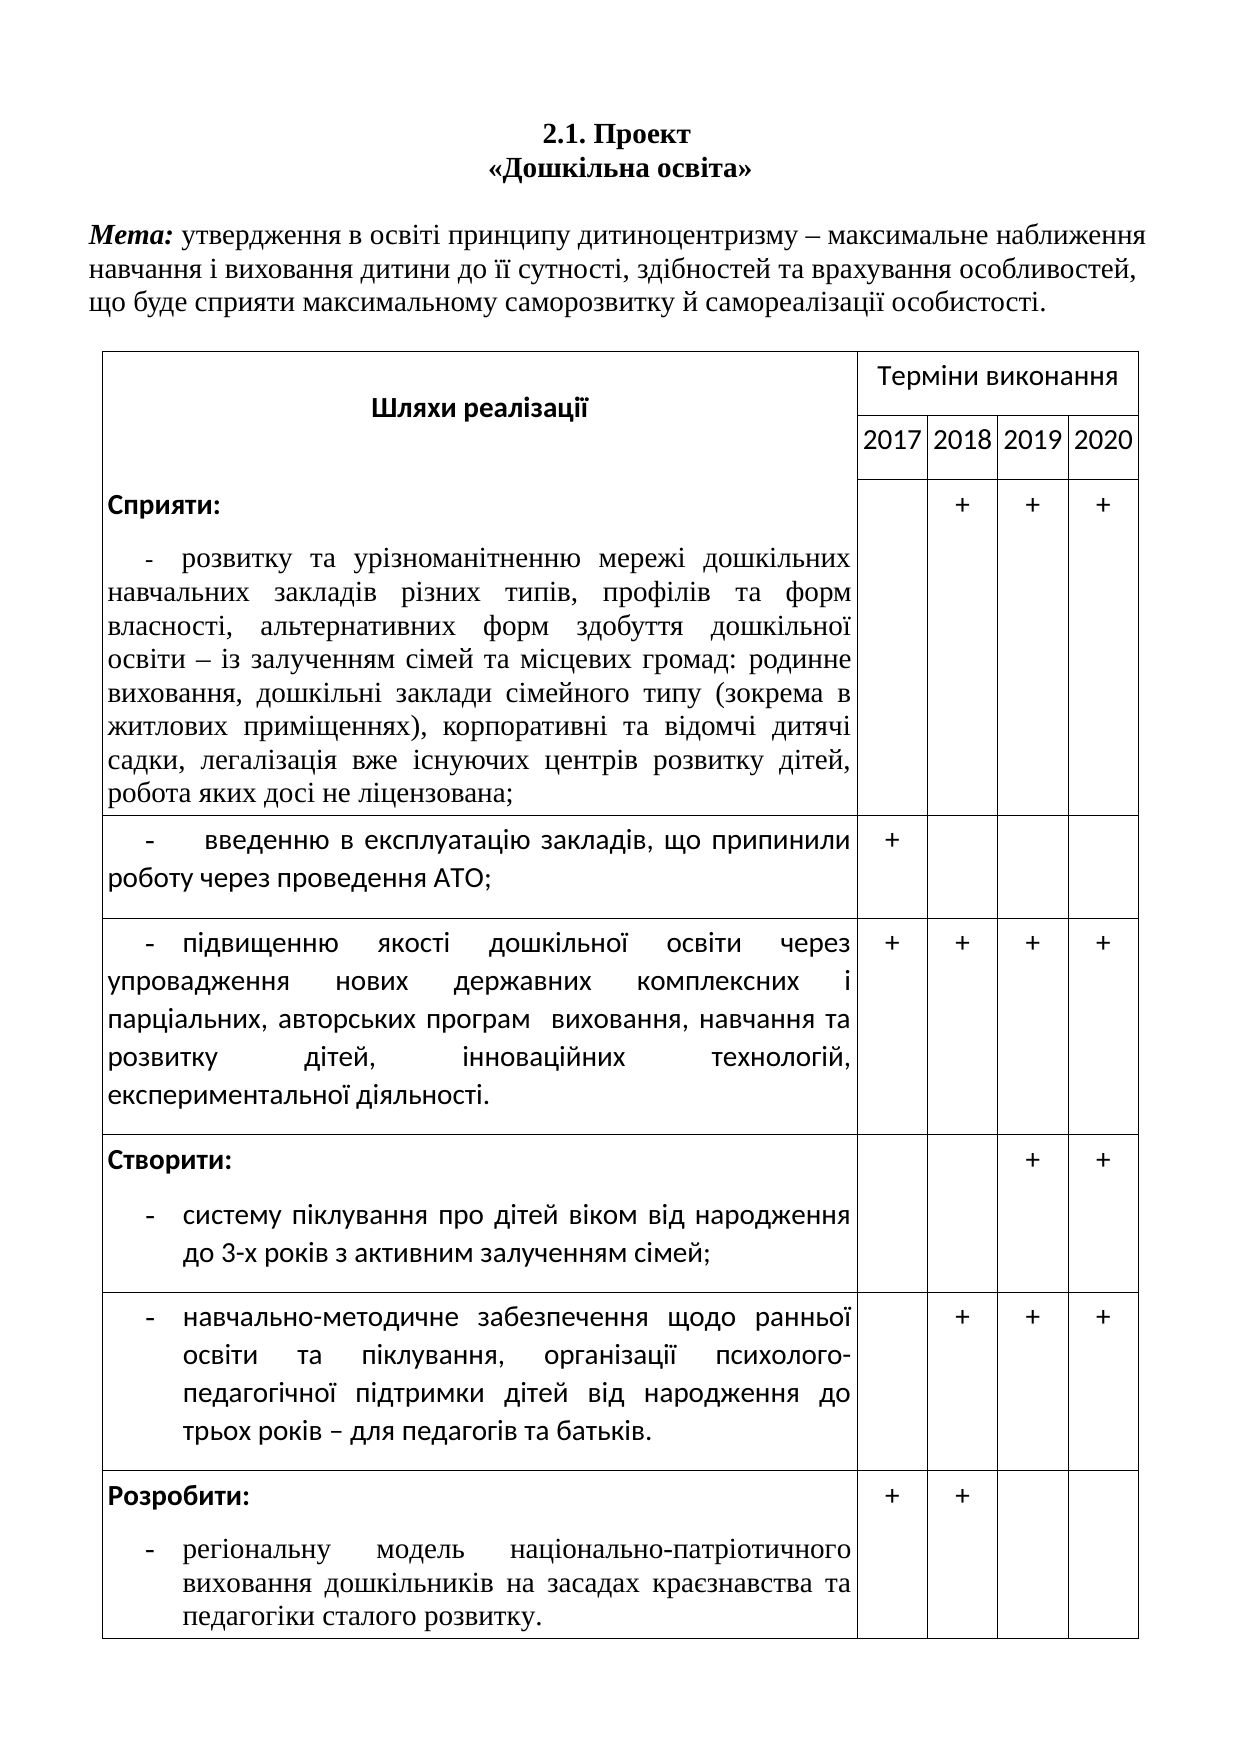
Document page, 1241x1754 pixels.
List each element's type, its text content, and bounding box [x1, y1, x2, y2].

table_cell + [858, 919, 927, 1134]
table_cell + [858, 816, 927, 917]
text 2.1. Проект [89, 117, 1152, 150]
table_cell + [928, 1293, 997, 1470]
table_header Шляхи реалізації [103, 352, 857, 479]
table_cell + [998, 480, 1068, 815]
table_cell Розробити: регіональну модель національно-патріотичного виховання дошкільників на засадах краєзнавства та педагогіки сталого розвитку. [103, 1471, 857, 1638]
table_cell [998, 816, 1068, 917]
text Мета: утвердження в освіті принципу дитиноцентризму – максимальне наближення навчання і виховання дитини до її сутності, здібностей та врахування особливостей, що буде сприяти максимальному саморозвитку й самореалізації особистості. [89, 217, 1152, 318]
table_cell [858, 1293, 927, 1470]
table_cell + [1069, 480, 1138, 815]
table_cell + [928, 480, 997, 815]
table_cell + [1069, 919, 1138, 1134]
table_cell + [928, 1471, 997, 1638]
table_cell + [998, 1293, 1068, 1470]
table_cell [928, 816, 997, 917]
table_cell 2020 [1069, 416, 1138, 479]
table_cell + [928, 919, 997, 1134]
table_cell [1069, 816, 1138, 917]
table_cell [998, 1471, 1068, 1638]
table_header Терміни виконання [858, 352, 1138, 415]
table_cell 2017 [858, 416, 927, 479]
table_cell Створити: систему піклування про дітей віком від народження до 3-х років з активним залученням сімей; [103, 1135, 857, 1292]
table_cell + [998, 1135, 1068, 1292]
table_cell + [858, 1471, 927, 1638]
text «Дошкільна освіта» [89, 150, 1152, 184]
table_cell [1069, 1471, 1138, 1638]
table_cell [858, 480, 927, 815]
table_cell навчально-методичне забезпечення щодо ранньої освіти та піклування, організації психолого-педагогічної підтримки дітей від народження до трьох років – для педагогів та батьків. [103, 1293, 857, 1470]
table_cell 2018 [928, 416, 997, 479]
table_cell + [1069, 1293, 1138, 1470]
table_cell 2019 [998, 416, 1068, 479]
table_cell [858, 1135, 927, 1292]
table_cell [928, 1135, 997, 1292]
table_cell + [1069, 1135, 1138, 1292]
table_cell введенню в експлуатацію закладів, що припинили роботу через проведення АТО; [103, 816, 857, 917]
table_cell підвищенню якості дошкільної освіти через упровадження нових державних комплексних і парціальних, авторських програм виховання, навчання та розвитку дітей, інноваційних технологій, експериментальної діяльності. [103, 919, 857, 1134]
table_cell + [998, 919, 1068, 1134]
table_cell Сприяти: розвитку та урізноманітненню мережі дошкільних навчальних закладів різних типів, профілів та форм власності, альтернативних форм здобуття дошкільної освіти – із залученням сімей та місцевих громад: родинне виховання, дошкільні заклади сімейного типу (зокрема в житлових приміщеннях), корпоративні та відомчі дитячі садки, легалізація вже існуючих центрів розвитку дітей, робота яких досі не ліцензована; [103, 479, 857, 815]
